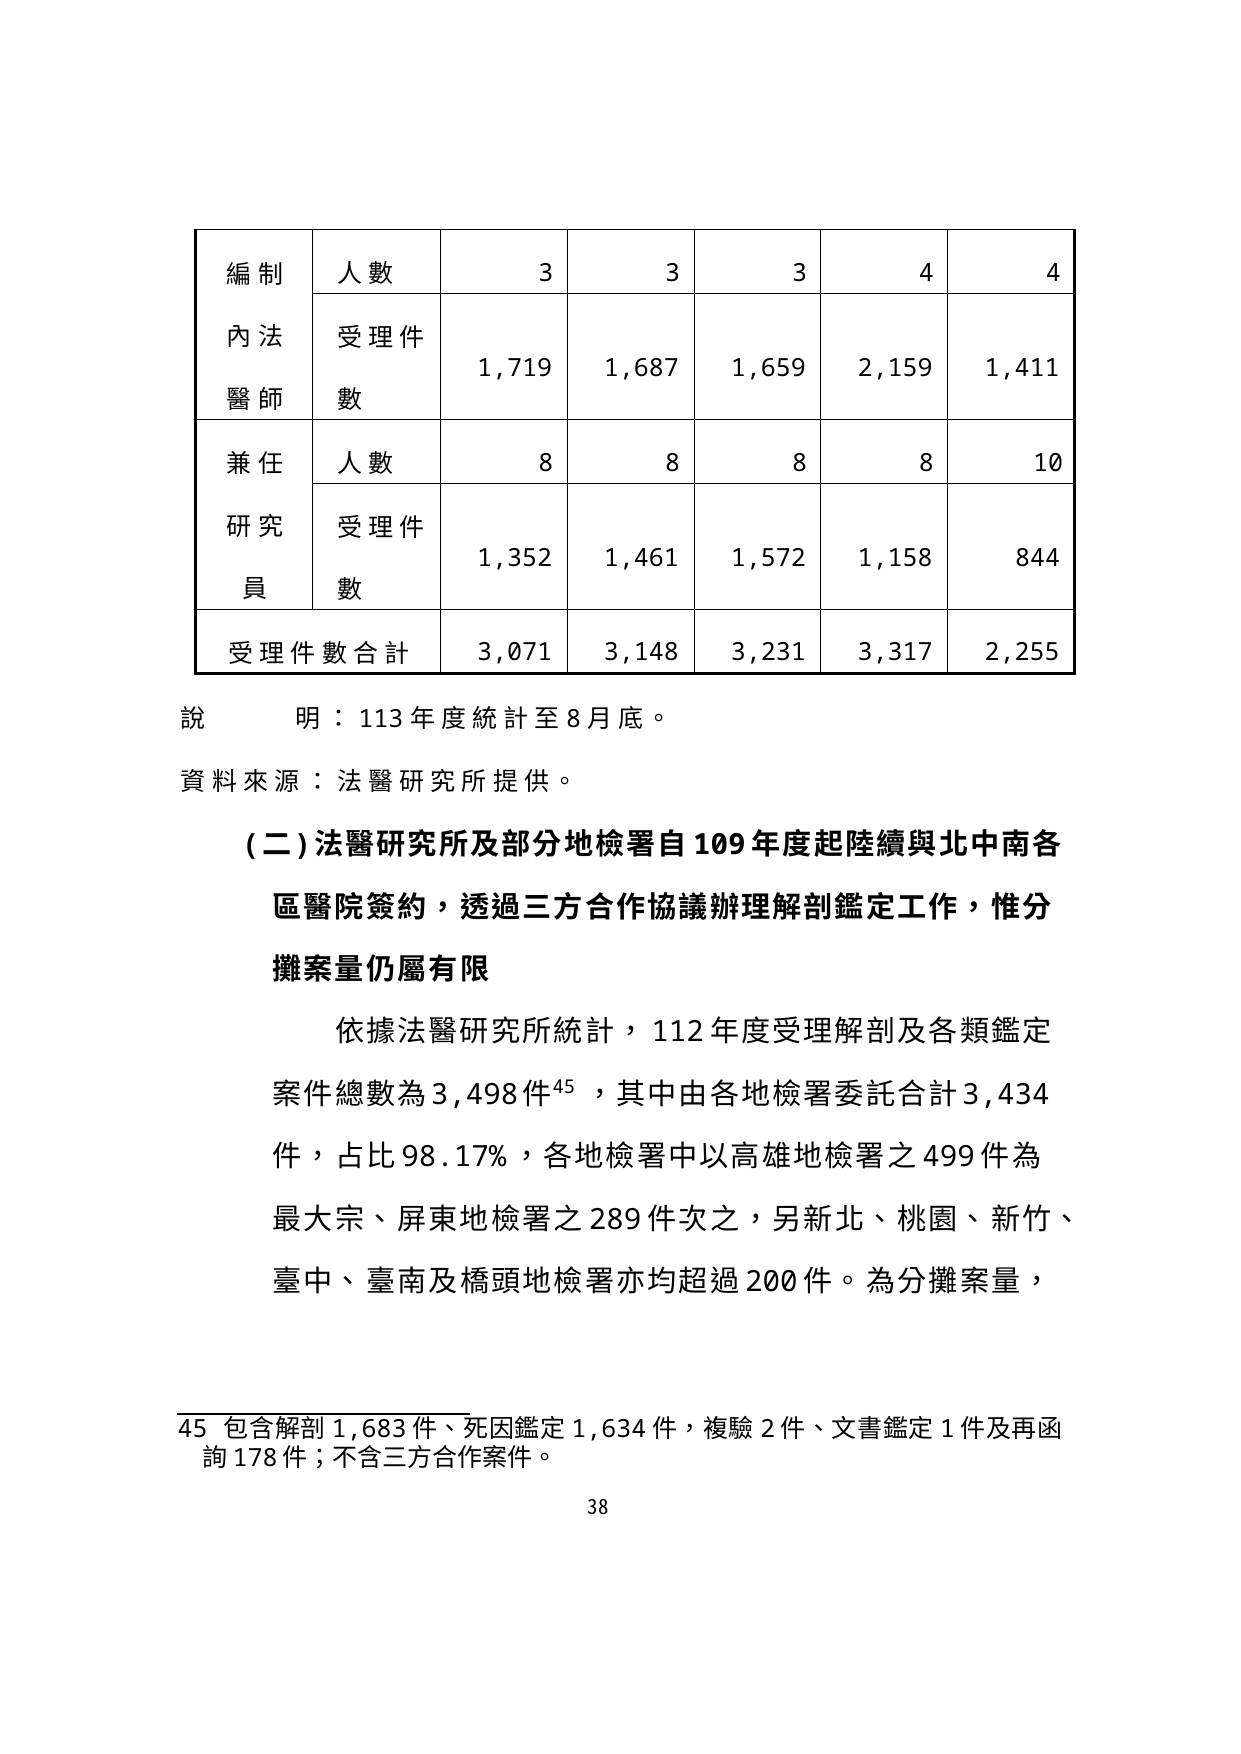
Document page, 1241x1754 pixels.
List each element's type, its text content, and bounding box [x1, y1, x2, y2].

table_cell 1,687 [568, 294, 694, 419]
table_cell 844 [948, 484, 1073, 608]
table_cell 8 [441, 420, 567, 482]
table_cell 受理件數 [313, 484, 440, 608]
text 包含解剖1,683件、死因鑑定1,634件，複驗2件、文書鑑定1件及再函詢178件；不含三方合作案件。 [177, 1414, 1063, 1473]
table_cell 1,411 [948, 294, 1073, 419]
table_cell 4 [948, 230, 1073, 293]
table_cell 8 [695, 420, 820, 482]
table_cell 1,719 [441, 294, 567, 419]
table_cell 1,572 [695, 484, 820, 608]
table_cell 3,148 [568, 610, 694, 672]
table_cell 3,317 [821, 610, 947, 672]
table_cell 1,659 [695, 294, 820, 419]
table_cell 1,461 [568, 484, 694, 608]
table_cell 10 [948, 420, 1073, 482]
text 資料來源：法醫研究所提供。 [177, 738, 1063, 800]
table_cell 2,255 [948, 610, 1073, 672]
table_cell 8 [821, 420, 947, 482]
table_cell 8 [568, 420, 694, 482]
table_cell 人數 [313, 230, 440, 293]
table_cell 1,352 [441, 484, 567, 608]
table_cell 人數 [313, 420, 440, 482]
table_cell 受理件數合計 [197, 610, 440, 672]
table_cell 1,158 [821, 484, 947, 608]
text (二)法醫研究所及部分地檢署自109年度起陸續與北中南各區醫院簽約，透過三方合作協議辦理解剖鑑定工作，惟分攤案量仍屬有限 [236, 800, 1063, 988]
table_cell 4 [821, 230, 947, 293]
table_cell 受理件數 [313, 294, 440, 419]
table_cell 兼任研究員 [197, 420, 312, 608]
text 依據法醫研究所統計，112年度受理解剖及各類鑑定案件總數為3,498件，其中由各地檢署委託合計3,434件，占比98.17%，各地檢署中以高雄地檢署之499件為最大宗、屏東地檢署之289件次之，另新北、桃園、新竹、臺中、臺南及橋頭地檢署亦均超過200件。為分攤案量，法醫研究所及部分地檢署自109年度起陸續與高雄醫學大學附設中和紀念醫院(以下簡稱高醫)、中國醫藥大學附設醫院(以下簡稱中國附醫)、成功大學醫學院附設醫院(以下簡稱成大醫院)、三軍總醫院等醫院之法醫部門簽訂三方合作協議，規劃辦理法醫解剖鑑定；依據前揭協議，該等醫院之法醫部門可直接接受簽約合作地檢署之委託，除可就近辦理解剖鑑定外，亦有助於緩解法醫研究所解剖人力不足之問題。然以近年辦理情形觀之(詳表2)，109年7月及9月即已簽約合作之高醫大及中國附醫，110年至112年度合計受理案件各僅29件及9件，與成大醫院自111年12月簽約合作後，112年度即受理37件相較，高醫及中國附醫受託案件數明顯偏低，容待究其原因，研謀改善。 [266, 988, 1063, 1300]
table_cell 3,071 [441, 610, 567, 672]
table_cell 2,159 [821, 294, 947, 419]
text 說 明：113年度統計至8月底。 [177, 675, 1063, 738]
table_cell 編制內法醫師 [197, 230, 312, 419]
table_cell 3 [568, 230, 694, 293]
table_cell 3,231 [695, 610, 820, 672]
table_cell 3 [695, 230, 820, 293]
table_cell 3 [441, 230, 567, 293]
